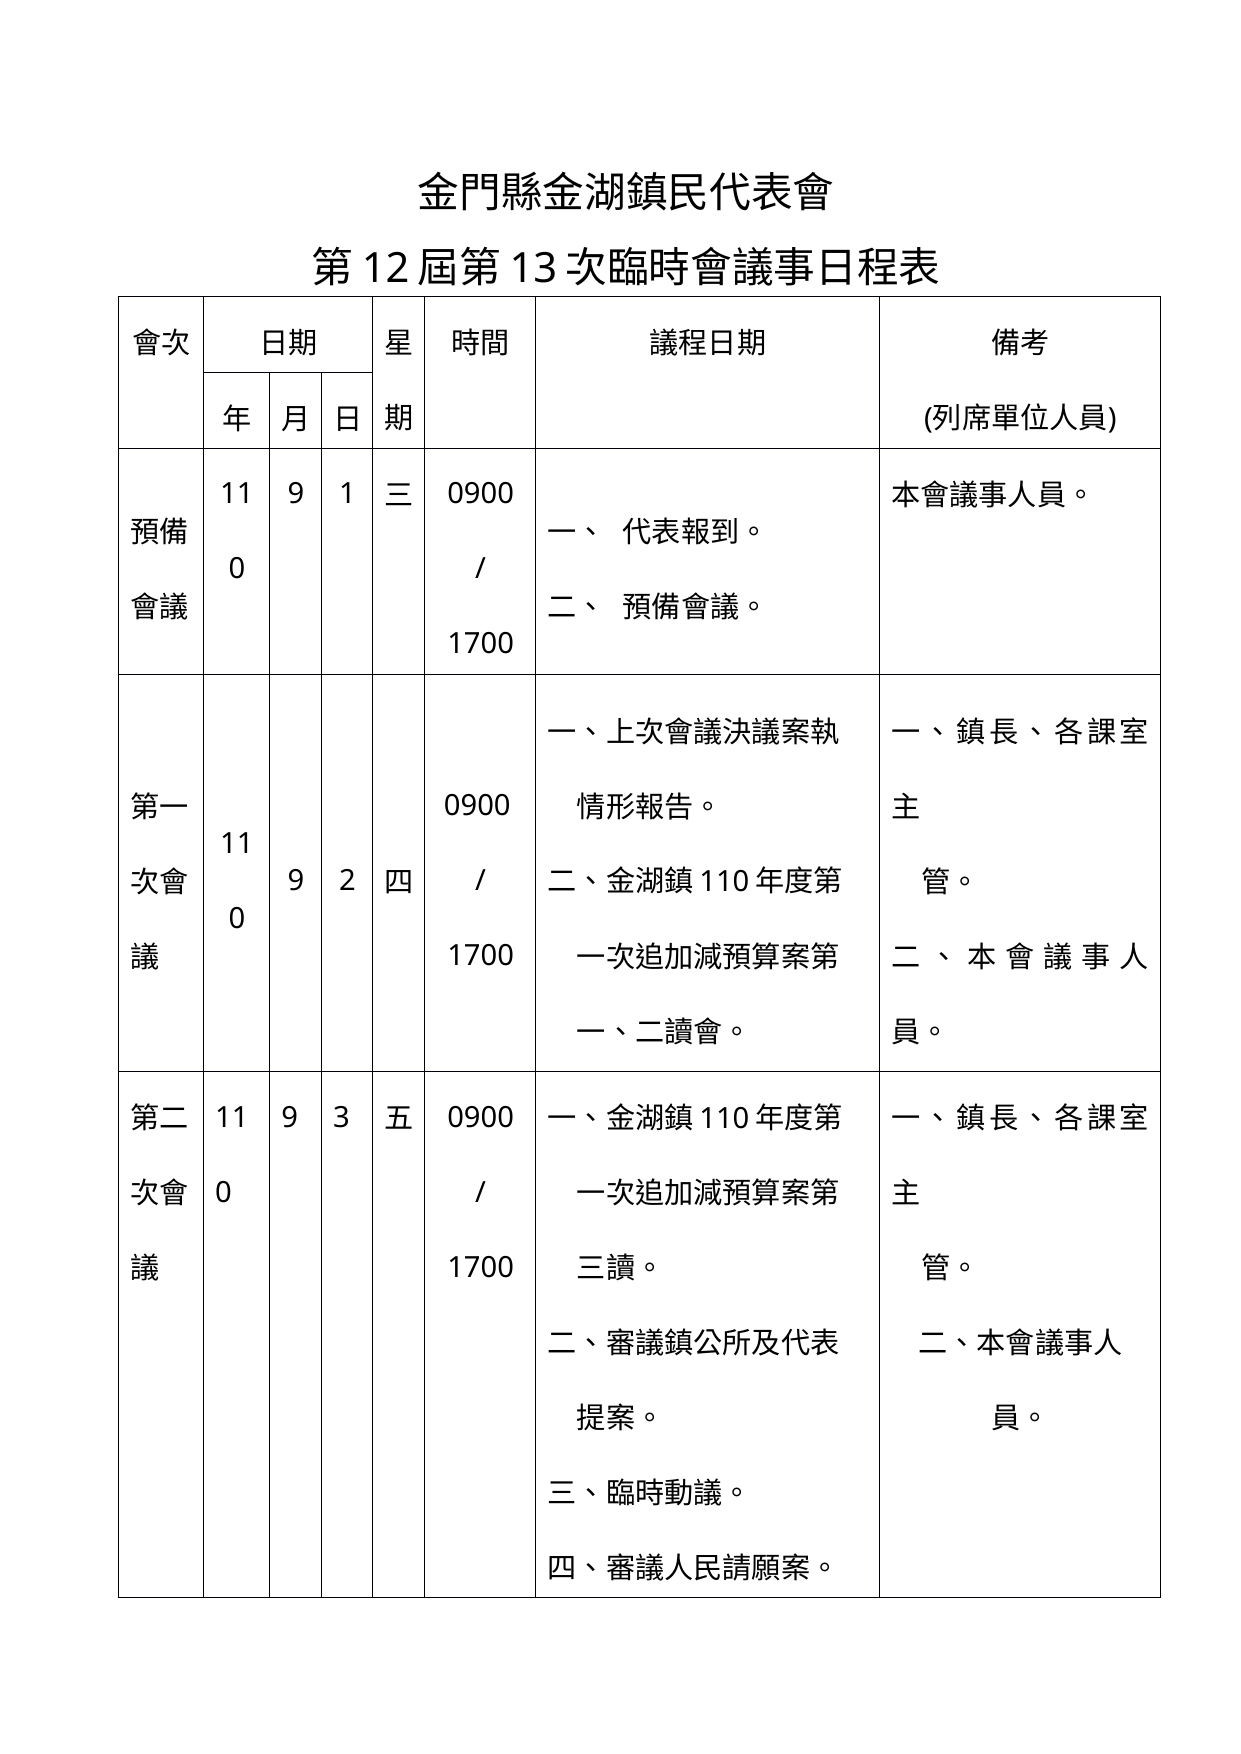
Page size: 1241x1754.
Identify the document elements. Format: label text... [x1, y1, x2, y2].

table_cell 9 [270, 675, 321, 1071]
text 第12屆第13次臨時會議事日程表 [130, 221, 1122, 296]
table_header 會次 [119, 297, 203, 448]
table_cell 三 [373, 449, 424, 674]
table_cell 9 [270, 449, 321, 674]
table_header 日期 [204, 297, 372, 372]
table_cell 9 [270, 1072, 321, 1597]
table_header 時間 [425, 297, 535, 448]
table_cell 四 [373, 675, 424, 1071]
table_cell 預備會議 [119, 449, 203, 674]
table_header 議程日期 [536, 297, 879, 448]
table_cell 一、鎮長、各課室主 管。 二、本會議事人員。 [880, 1072, 1160, 1597]
table_cell 日 [322, 373, 372, 448]
table_cell 本會議事人員。 [880, 449, 1160, 674]
table_cell 110 [204, 1072, 269, 1597]
table_cell 0900 / 1700 [425, 449, 535, 674]
table_cell 月 [270, 373, 321, 448]
table_header 星期 [373, 297, 424, 448]
table_cell 3 [322, 1072, 372, 1597]
table_cell 110 [204, 675, 269, 1071]
table_cell 年 [204, 373, 269, 448]
table_cell 一、鎮長、各課室主 管。 二、本會議事人員。 [880, 675, 1160, 1071]
table_cell 0900 / 1700 [425, 1072, 535, 1597]
table_cell 一、金湖鎮110年度第一次追加減預算案第三讀。 二、審議鎮公所及代表提案。 三、臨時動議。 四、審議人民請願案。 [536, 1072, 879, 1597]
table_cell 五 [373, 1072, 424, 1597]
table_cell 110 [204, 449, 269, 674]
table_cell 一、上次會議決議案執情形報告。 二、金湖鎮110年度第一次追加減預算案第一、二讀會。 [536, 675, 879, 1071]
table_cell 第二次會議 [119, 1072, 203, 1597]
text 金門縣金湖鎮民代表會 [130, 146, 1122, 221]
table_header 備考 (列席單位人員) [880, 297, 1160, 448]
table_cell 第一次會議 [119, 675, 203, 1071]
table_cell 0900 / 1700 [425, 675, 535, 1071]
table_cell 代表報到。 預備會議。 [536, 449, 879, 674]
table_cell 1 [322, 449, 372, 674]
table_cell 2 [322, 675, 372, 1071]
